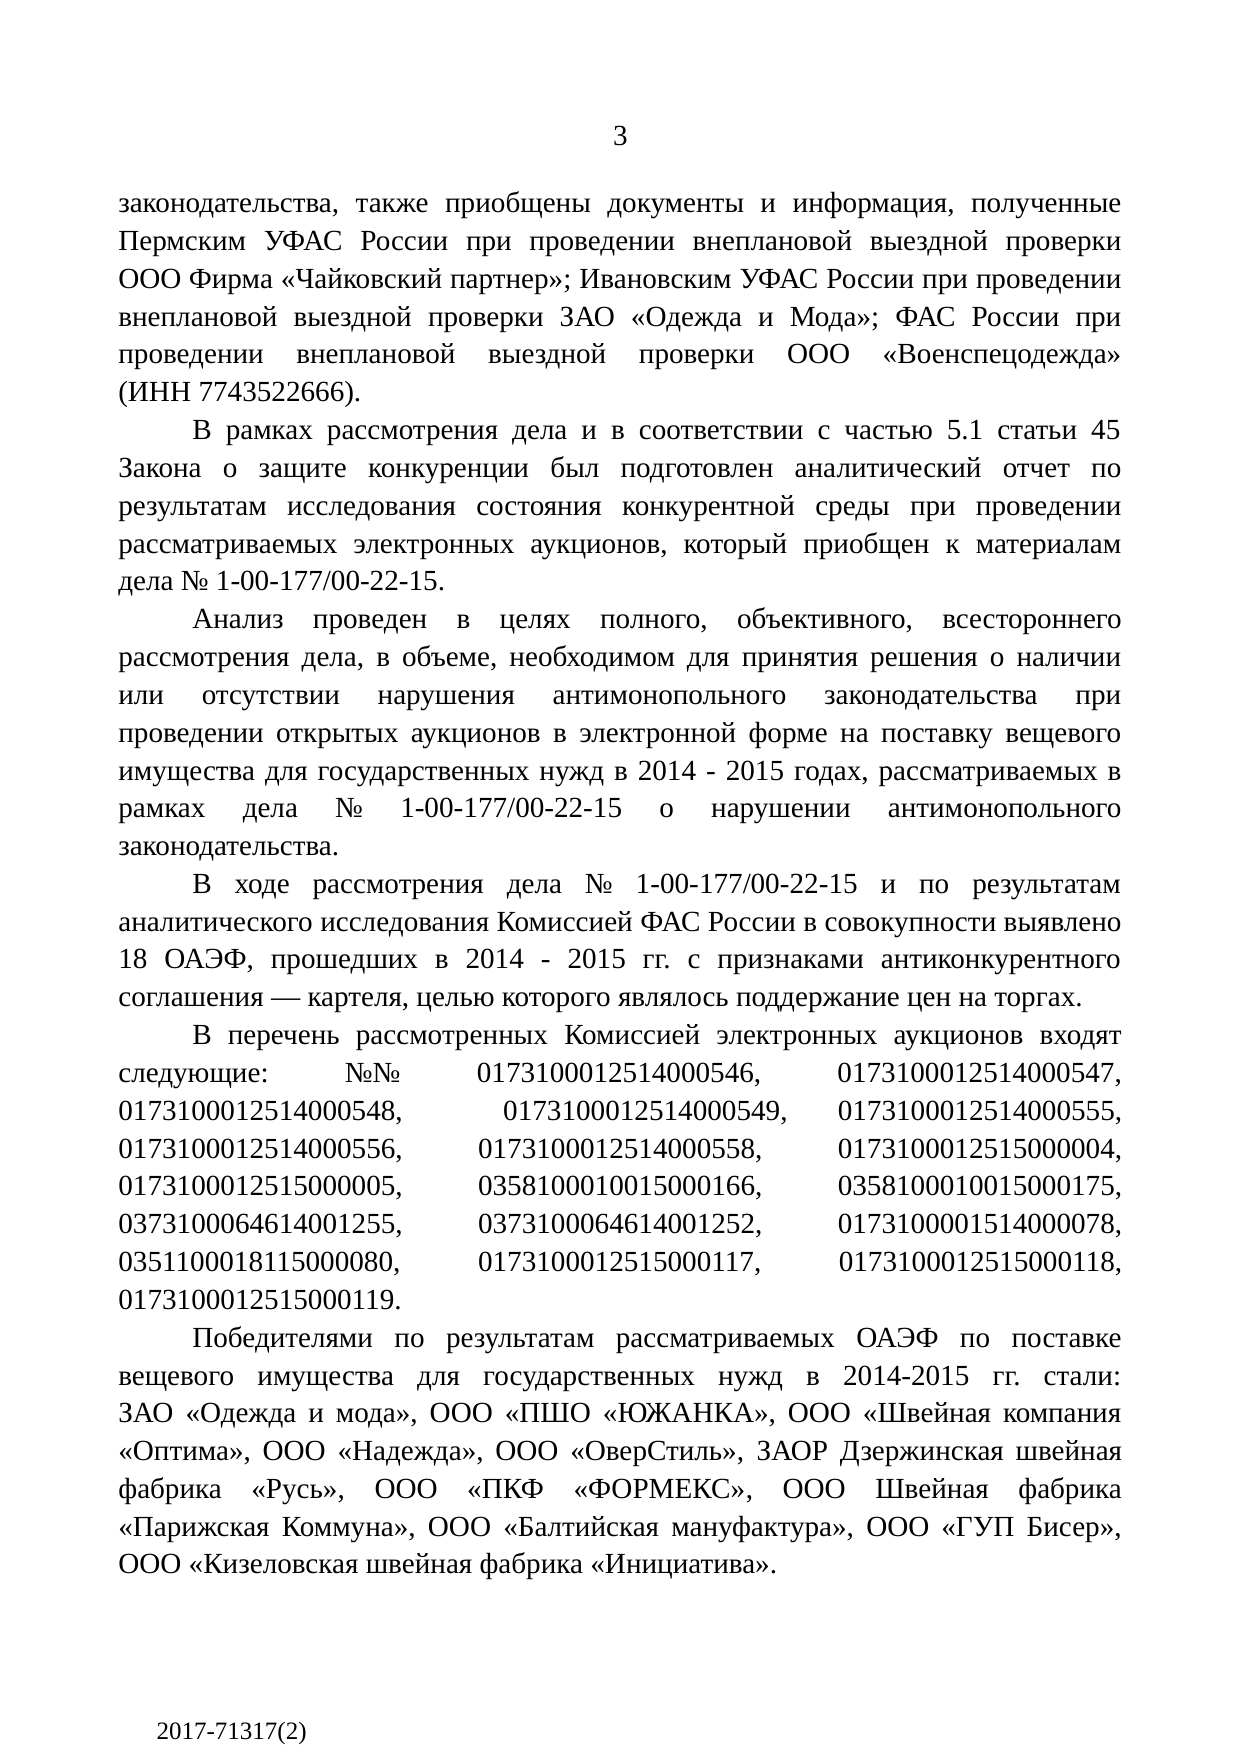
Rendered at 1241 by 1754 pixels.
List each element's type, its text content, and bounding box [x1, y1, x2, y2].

text В ходе рассмотрения дела № 1-00-177/00-22-15 и по результатам аналитического исследования Комиссией ФАС России в совокупности выявлено 18 ОАЭФ, прошедших в 2014 - 2015 гг. с признаками антиконкурентного соглашения — картеля, целью которого являлось поддержание цен на торгах. [118, 862, 1122, 1013]
text В перечень рассмотренных Комиссией электронных аукционов входят следующие: №№ 0173100012514000546, 0173100012514000547, 0173100012514000548, 0173100012514000549, 0173100012514000555, 0173100012514000556, 0173100012514000558, 0173100012515000004, 0173100012515000005, 0358100010015000166, 0358100010015000175, 0373100064614001255, 0373100064614001252, 0173100001514000078, 0351100018115000080, 0173100012515000117, 0173100012515000118, 0173100012515000119. [118, 1013, 1122, 1316]
text законодательства, также приобщены документы и информация, полученные Пермским УФАС России при проведении внеплановой выездной проверки ООО Фирма «Чайковский партнер»; Ивановским УФАС России при проведении внеплановой выездной проверки ЗАО «Одежда и Мода»; ФАС России при проведении внеплановой выездной проверки ООО «Военспецодежда» (ИНН 7743522666). [118, 181, 1122, 408]
text В рамках рассмотрения дела и в соответствии с частью 5.1 статьи 45 Закона о защите конкуренции был подготовлен аналитический отчет по результатам исследования состояния конкурентной среды при проведении рассматриваемых электронных аукционов, который приобщен к материалам дела № 1-00-177/00-22-15. [118, 408, 1122, 597]
text Анализ проведен в целях полного, объективного, всестороннего рассмотрения дела, в объеме, необходимом для принятия решения о наличии или отсутствии нарушения антимонопольного законодательства при проведении открытых аукционов в электронной форме на поставку вещевого имущества для государственных нужд в 2014 - 2015 годах, рассматриваемых в рамках дела № 1-00-177/00-22-15 о нарушении антимонопольного законодательства. [118, 597, 1122, 862]
text Победителями по результатам рассматриваемых ОАЭФ по поставке вещевого имущества для государственных нужд в 2014-2015 гг. стали: ЗАО «Одежда и мода», ООО «ПШО «ЮЖАНКА», ООО «Швейная компания «Оптима», ООО «Надежда», ООО «ОверСтиль», ЗАОР Дзержинская швейная фабрика «Русь», ООО «ПКФ «ФОРМЕКС», ООО Швейная фабрика «Парижская Коммуна», ООО «Балтийская мануфактура», ООО «ГУП Бисер», ООО «Кизеловская швейная фабрика «Инициатива». [118, 1316, 1122, 1580]
